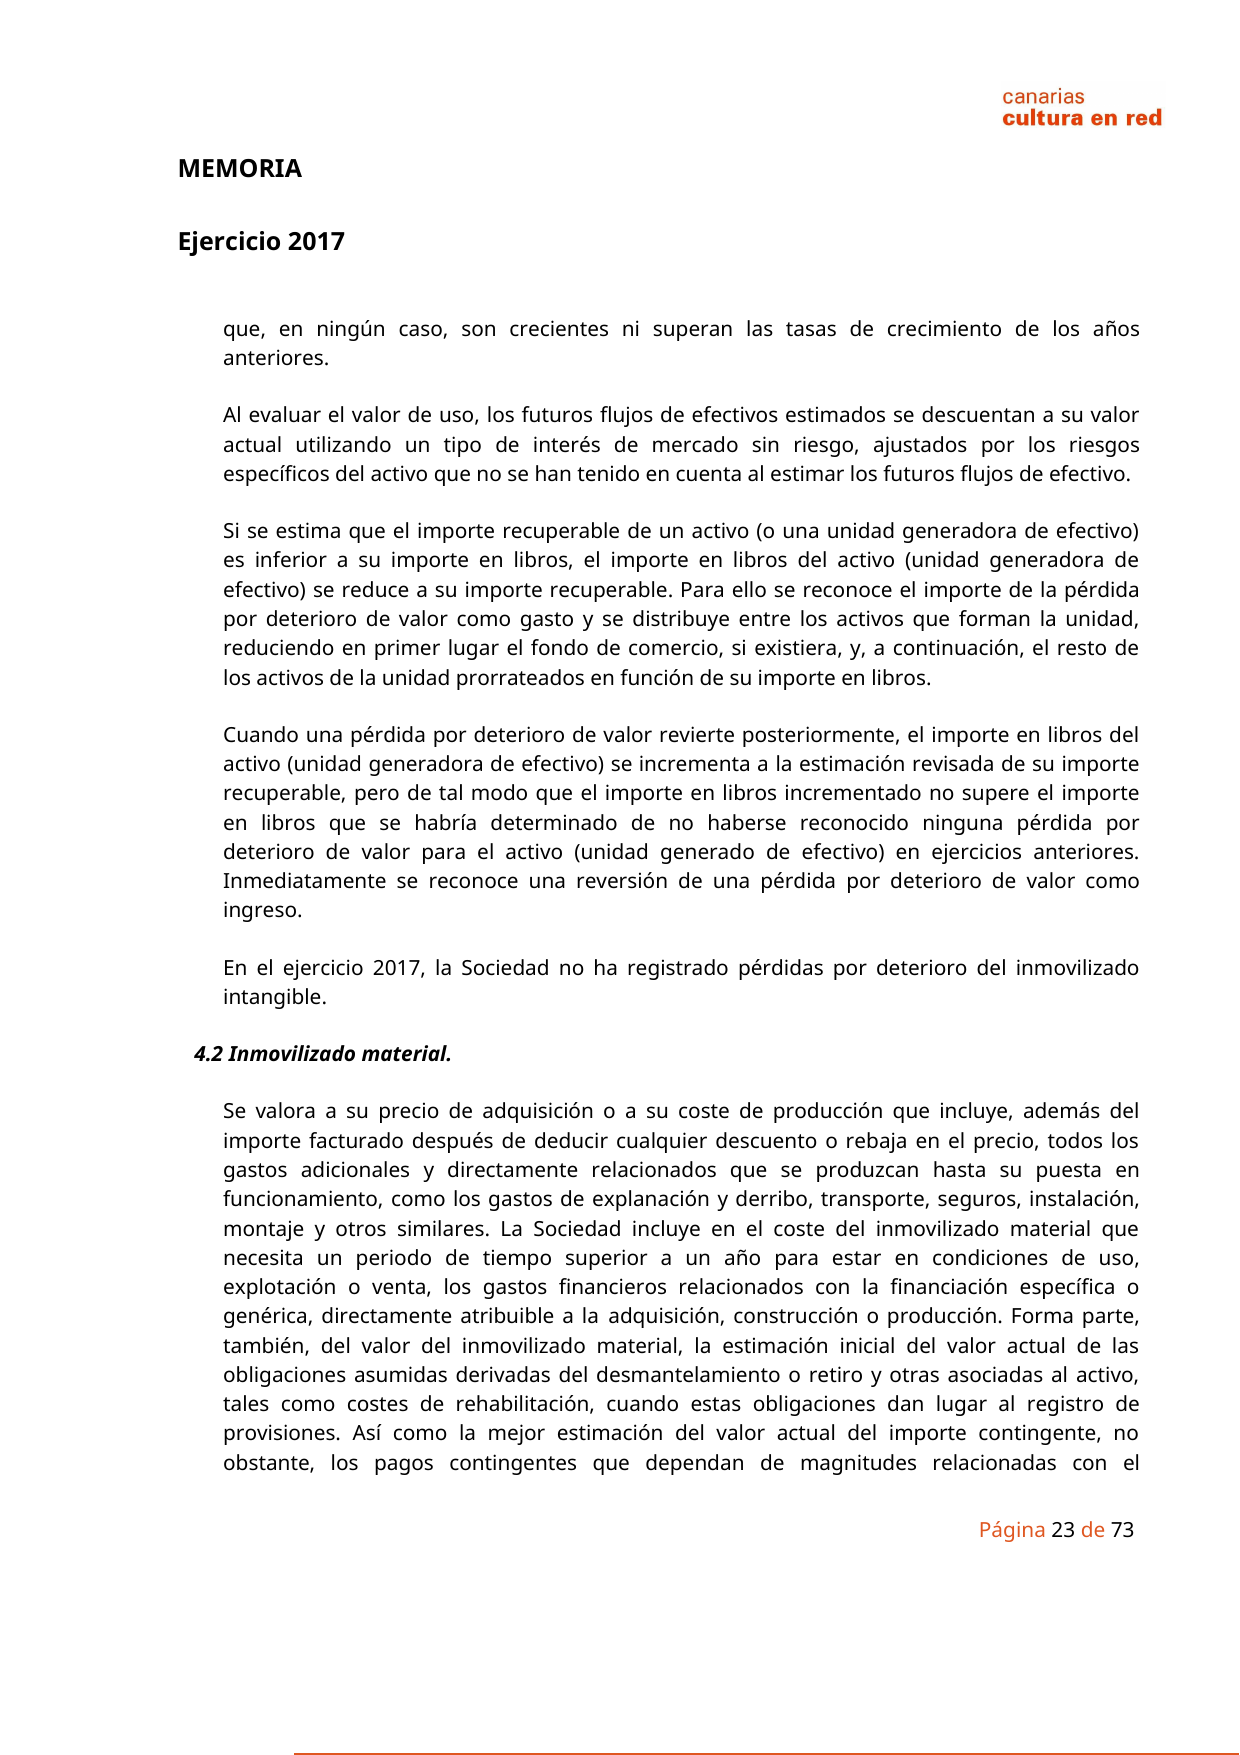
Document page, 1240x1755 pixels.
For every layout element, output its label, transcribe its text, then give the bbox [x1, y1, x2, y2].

text Se valora a su precio de adquisición o a su coste de producción que incluye, además del importe facturado después de deducir cualquier descuento o rebaja en el precio, todos los gastos adicionales y directamente relacionados que se produzcan hasta su puesta en funcionamiento, como los gastos de explanación y derribo, transporte, seguros, instalación, montaje y otros similares. La Sociedad incluye en el coste del inmovilizado material que necesita un periodo de tiempo superior a un año para estar en condiciones de uso, explotación o venta, los gastos financieros relacionados con la financiación específica o genérica, directamente atribuible a la adquisición, construcción o producción. Forma parte, también, del valor del inmovilizado material, la estimación inicial del valor actual de las obligaciones asumidas derivadas del desmantelamiento o retiro y otras asociadas al activo, tales como costes de rehabilitación, cuando estas obligaciones dan lugar al registro de provisiones. Así como la mejor estimación del valor actual del importe contingente, no obstante, los pagos contingentes que dependan de magnitudes relacionadas con el [223, 1097, 1141, 1476]
text Al evaluar el valor de uso, los futuros flujos de efectivos estimados se descuentan a su valor actual utilizando un tipo de interés de mercado sin riesgo, ajustados por los riesgos específicos del activo que no se han tenido en cuenta al estimar los futuros flujos de efectivo. [223, 401, 1141, 488]
text Si se estima que el importe recuperable de un activo (o una unidad generadora de efectivo) es inferior a su importe en libros, el importe en libros del activo (unidad generadora de efectivo) se reduce a su importe recuperable. Para ello se reconoce el importe de la pérdida por deterioro de valor como gasto y se distribuye entre los activos que forman la unidad, reduciendo en primer lugar el fondo de comercio, si existiera, y, a continuación, el resto de los activos de la unidad prorrateados en función de su importe en libros. [223, 516, 1141, 691]
text que, en ningún caso, son crecientes ni superan las tasas de crecimiento de los años anteriores. [223, 314, 1141, 372]
text Cuando una pérdida por deterioro de valor revierte posteriormente, el importe en libros del activo (unidad generadora de efectivo) se incrementa a la estimación revisada de su importe recuperable, pero de tal modo que el importe en libros incrementado no supere el importe en libros que se habría determinado de no haberse reconocido ninguna pérdida por deterioro de valor para el activo (unidad generado de efectivo) en ejercicios anteriores. Inmediatamente se reconoce una reversión de una pérdida por deterioro de valor como ingreso. [223, 720, 1141, 924]
text En el ejercicio 2017, la Sociedad no ha registrado pérdidas por deterioro del inmovilizado intangible. [223, 953, 1141, 1010]
text 4.2 Inmovilizado material. [194, 1039, 1155, 1068]
